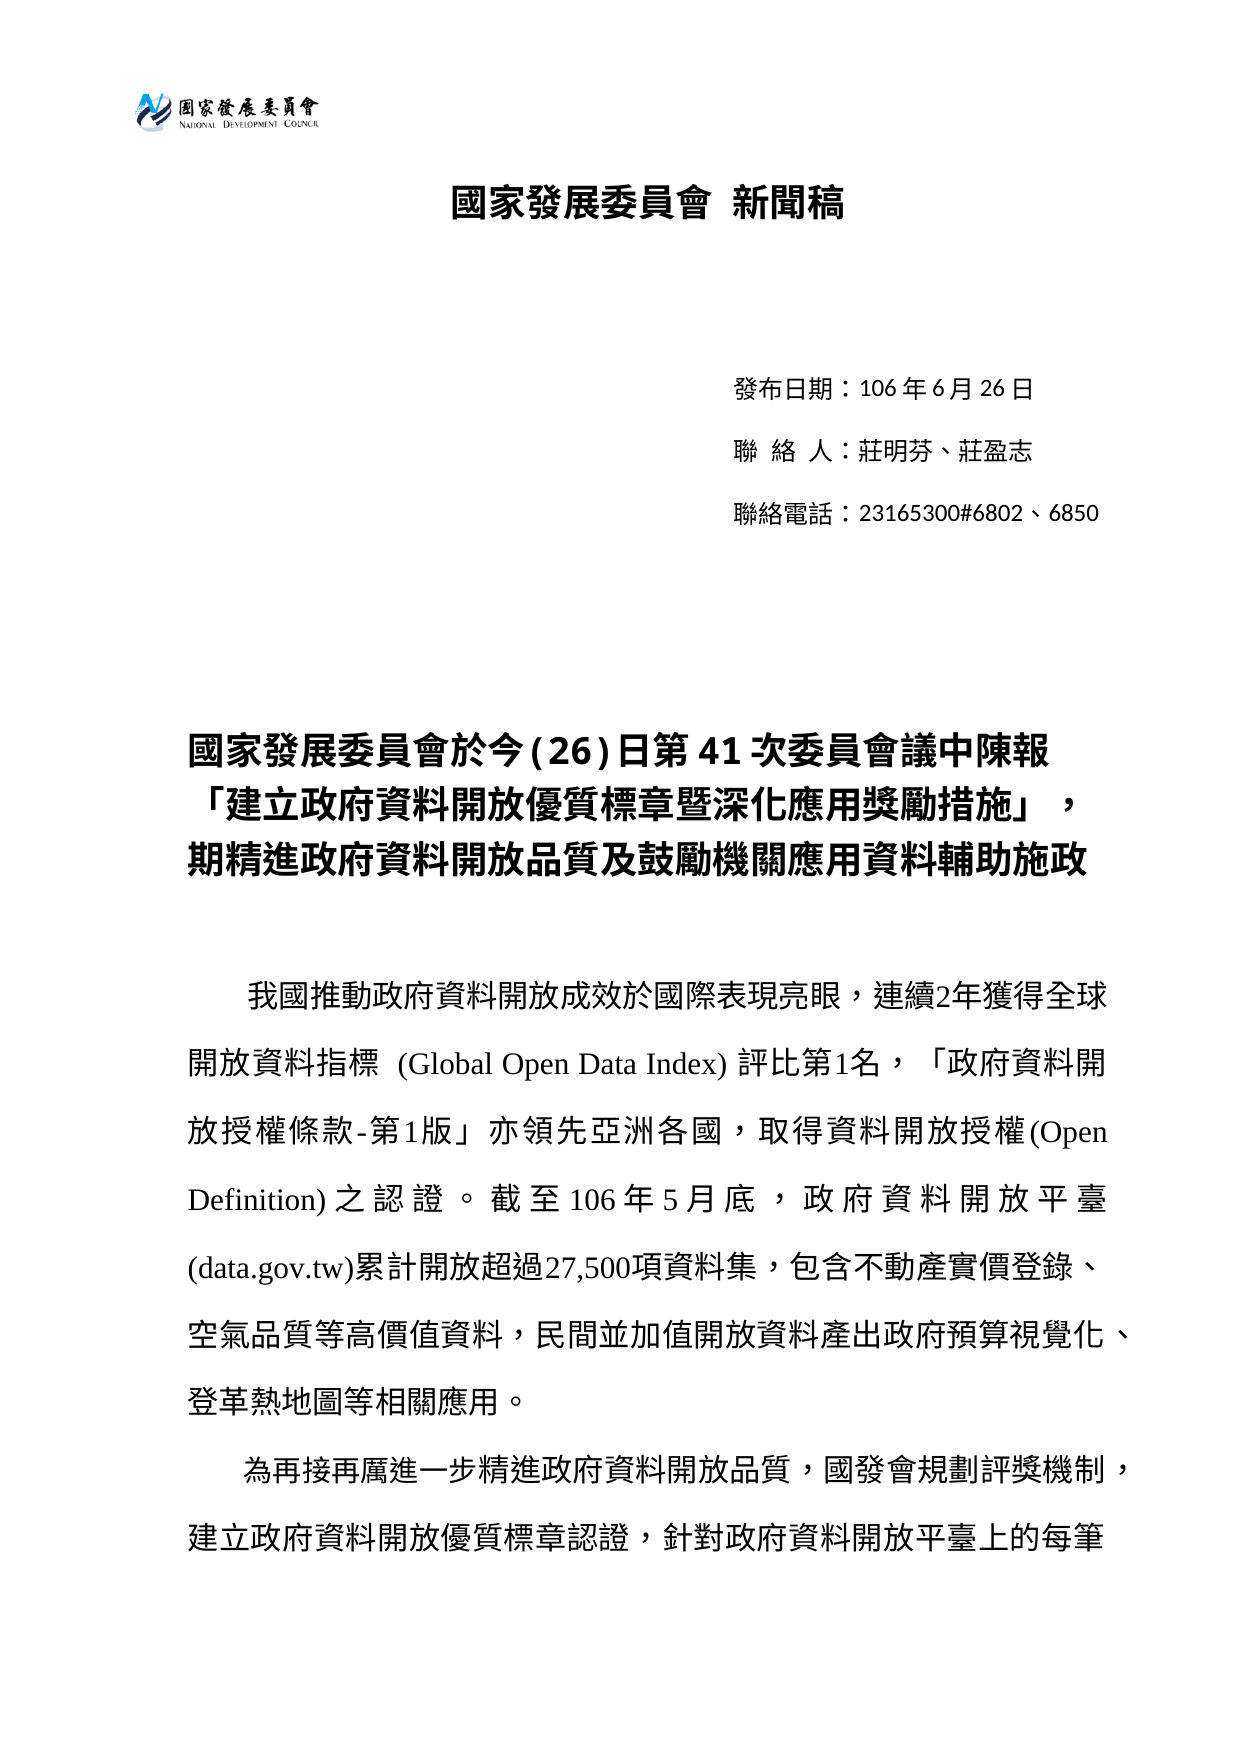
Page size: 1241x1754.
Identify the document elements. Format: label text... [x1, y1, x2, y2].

text 發布日期：106年6月26日 [187, 346, 1107, 408]
text 為再接再厲進一步精進政府資料開放品質，國發會規劃評獎機制，建立政府資料開放優質標章認證，針對政府資料開放平臺上的每筆開放資料集，依序檢測其資料品質，分別授予金標章、銀標章或銅標章；此外，亦規劃辦理資料開放相關評獎作業，搭配民眾參與機制，期能促進機關精進資料品質，踴躍開放高價值、符合民眾所需之資料，並鼓勵機關與民間協力合作，改善內部業務流程，精進施政品質。 [187, 1445, 1107, 1558]
text 聯絡電話：23165300#6802、6850 [187, 471, 1107, 533]
text 國家發展委員會於今(26)日第41次委員會議中陳報「建立政府資料開放優質標章暨深化應用獎勵措施」，期精進政府資料開放品質及鼓勵機關應用資料輔助施政 [187, 721, 1107, 884]
text 我國推動政府資料開放成效於國際表現亮眼，連續2年獲得全球開放資料指標 (Global Open Data Index) 評比第1名，「政府資料開放授權條款-第1版」亦領先亞洲各國，取得資料開放授權(Open Definition)之認證。截至106年5月底，政府資料開放平臺(data.gov.tw)累計開放超過27,500項資料集，包含不動產實價登錄、空氣品質等高價值資料，民間並加值開放資料產出政府預算視覺化、登革熱地圖等相關應用。 [187, 971, 1107, 1423]
text 國家發展委員會 新聞稿 [187, 158, 1107, 221]
text 聯 絡 人：莊明芬、莊盈志 [187, 408, 1107, 471]
